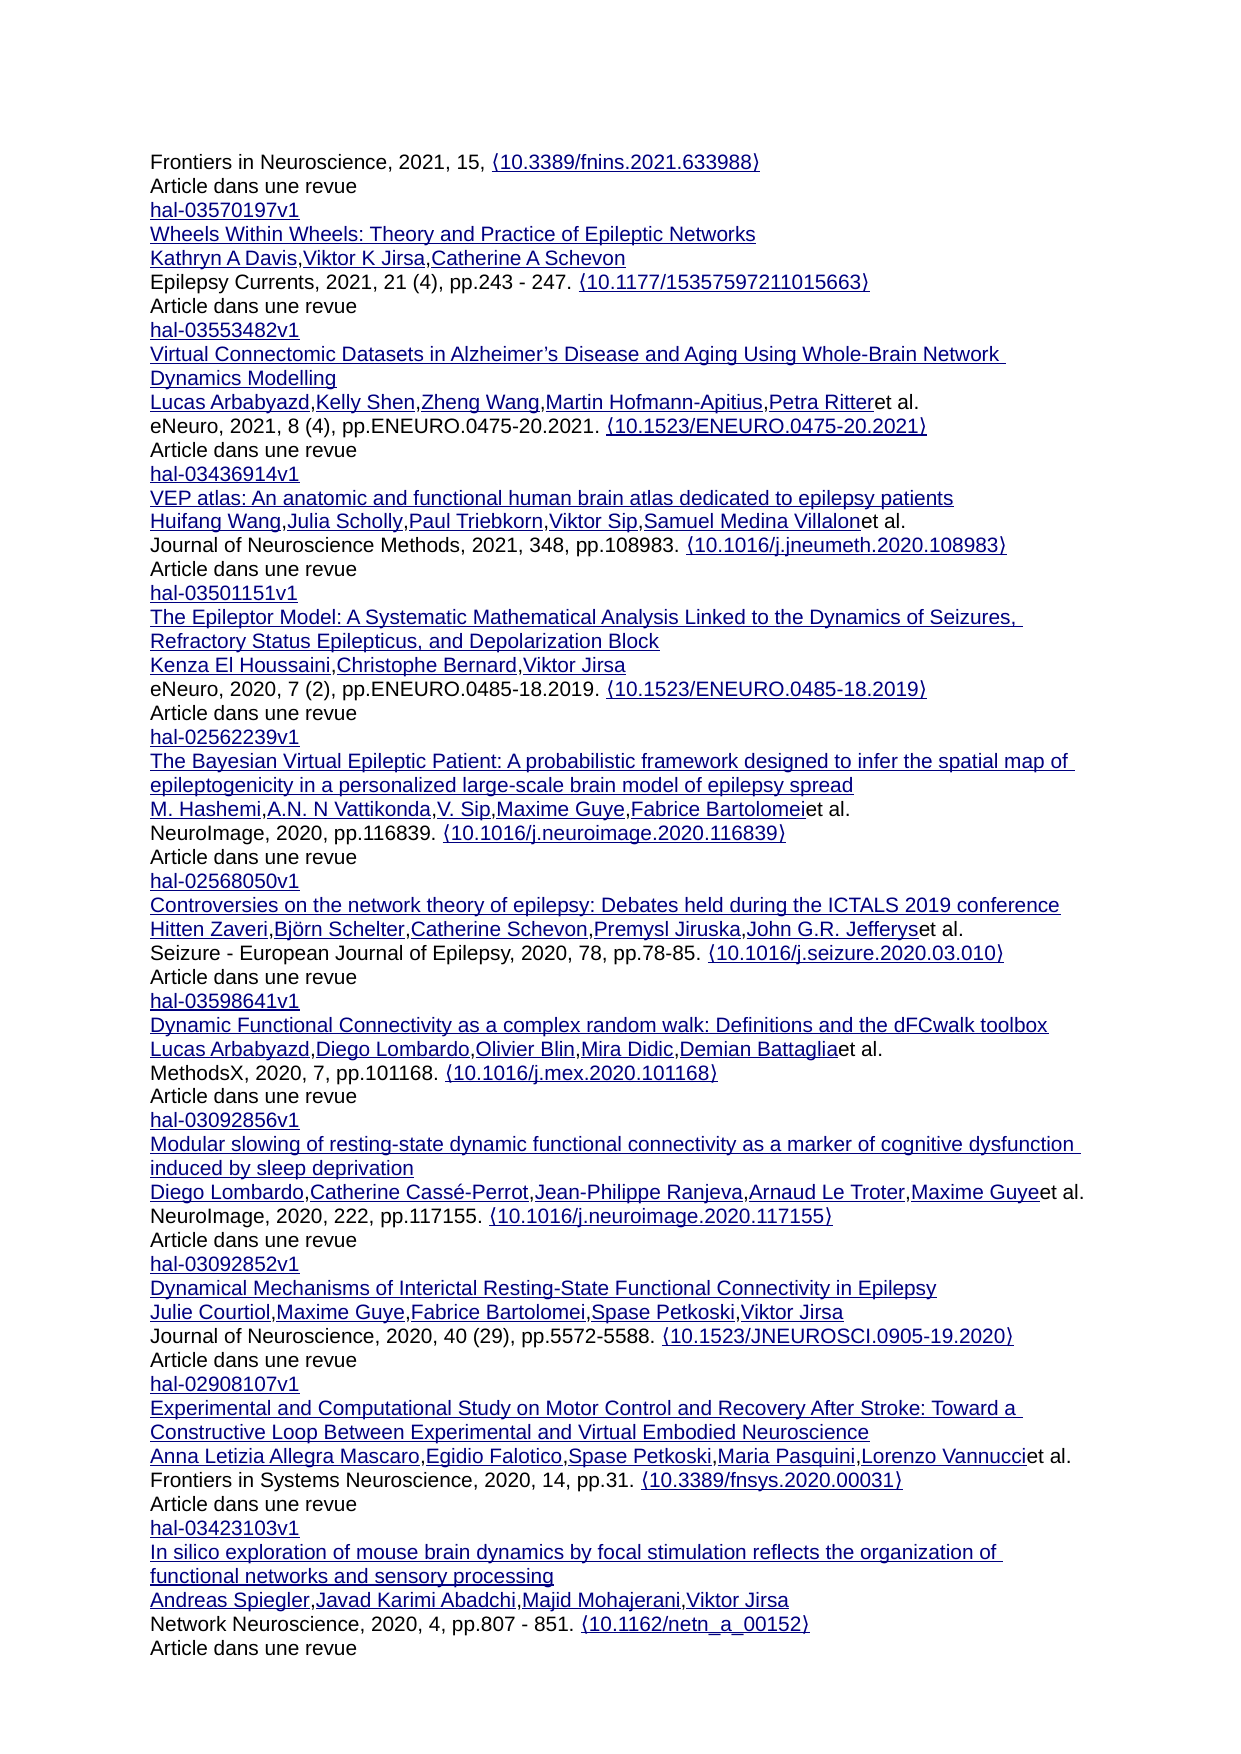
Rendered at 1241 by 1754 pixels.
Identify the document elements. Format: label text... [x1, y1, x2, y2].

table_cell Virtual Connectomic Datasets in Alzheimer’s Disease and Aging Using Whole-Brain Network Dynamics Modelling Lucas Arbabyazd,Kelly Shen,Zheng Wang,Martin Hofmann-Apitius,Petra Ritteret al. eNeuro, 2021, 8 (4), pp.ENEURO.0475-20.2021. ⟨10.1523/ENEURO.0475-20.2021⟩ Article dans une revue hal-03436914v1 [150, 342, 1090, 485]
table_cell Wheels Within Wheels: Theory and Practice of Epileptic Networks Kathryn A Davis,Viktor K Jirsa,Catherine A Schevon Epilepsy Currents, 2021, 21 (4), pp.243 - 247. ⟨10.1177/15357597211015663⟩ Article dans une revue hal-03553482v1 [150, 222, 1090, 342]
table_cell Experimental and Computational Study on Motor Control and Recovery After Stroke: Toward a Constructive Loop Between Experimental and Virtual Embodied Neuroscience Anna Letizia Allegra Mascaro,Egidio Falotico,Spase Petkoski,Maria Pasquini,Lorenzo Vannucciet al. Frontiers in Systems Neuroscience, 2020, 14, pp.31. ⟨10.3389/fnsys.2020.00031⟩ Article dans une revue hal-03423103v1 [150, 1396, 1090, 1539]
table_cell VEP atlas: An anatomic and functional human brain atlas dedicated to epilepsy patients Huifang Wang,Julia Scholly,Paul Triebkorn,Viktor Sip,Samuel Medina Villalonet al. Journal of Neuroscience Methods, 2021, 348, pp.108983. ⟨10.1016/j.jneumeth.2020.108983⟩ Article dans une revue hal-03501151v1 [150, 485, 1090, 605]
table_cell The Epileptor Model: A Systematic Mathematical Analysis Linked to the Dynamics of Seizures, Refractory Status Epilepticus, and Depolarization Block Kenza El Houssaini,Christophe Bernard,Viktor Jirsa eNeuro, 2020, 7 (2), pp.ENEURO.0485-18.2019. ⟨10.1523/ENEURO.0485-18.2019⟩ Article dans une revue hal-02562239v1 [150, 605, 1090, 749]
table_cell The Bayesian Virtual Epileptic Patient: A probabilistic framework designed to infer the spatial map of epileptogenicity in a personalized large-scale brain model of epilepsy spread M. Hashemi,A.N. N Vattikonda,V. Sip,Maxime Guye,Fabrice Bartolomeiet al. NeuroImage, 2020, pp.116839. ⟨10.1016/j.neuroimage.2020.116839⟩ Article dans une revue hal-02568050v1 [150, 749, 1090, 893]
table_cell Dynamic Functional Connectivity as a complex random walk: Definitions and the dFCwalk toolbox Lucas Arbabyazd,Diego Lombardo,Olivier Blin,Mira Didic,Demian Battagliaet al. MethodsX, 2020, 7, pp.101168. ⟨10.1016/j.mex.2020.101168⟩ Article dans une revue hal-03092856v1 [150, 1013, 1090, 1132]
table_cell Controversies on the network theory of epilepsy: Debates held during the ICTALS 2019 conference Hitten Zaveri,Björn Schelter,Catherine Schevon,Premysl Jiruska,John G.R. Jefferyset al. Seizure - European Journal of Epilepsy, 2020, 78, pp.78-85. ⟨10.1016/j.seizure.2020.03.010⟩ Article dans une revue hal-03598641v1 [150, 893, 1090, 1012]
table_cell Dynamical Mechanisms of Interictal Resting-State Functional Connectivity in Epilepsy Julie Courtiol,Maxime Guye,Fabrice Bartolomei,Spase Petkoski,Viktor Jirsa Journal of Neuroscience, 2020, 40 (29), pp.5572-5588. ⟨10.1523/JNEUROSCI.0905-19.2020⟩ Article dans une revue hal-02908107v1 [150, 1276, 1090, 1396]
table_cell In silico exploration of mouse brain dynamics by focal stimulation reflects the organization of functional networks and sensory processing Andreas Spiegler,Javad Karimi Abadchi,Majid Mohajerani,Viktor Jirsa Network Neuroscience, 2020, 4, pp.807 - 851. ⟨10.1162/netn_a_00152⟩ Article dans une revue [150, 1540, 1090, 1659]
table_cell Frontiers in Neuroscience, 2021, 15, ⟨10.3389/fnins.2021.633988⟩ Article dans une revue hal-03570197v1 [150, 150, 1090, 222]
table_cell Modular slowing of resting-state dynamic functional connectivity as a marker of cognitive dysfunction induced by sleep deprivation Diego Lombardo,Catherine Cassé-Perrot,Jean-Philippe Ranjeva,Arnaud Le Troter,Maxime Guyeet al. NeuroImage, 2020, 222, pp.117155. ⟨10.1016/j.neuroimage.2020.117155⟩ Article dans une revue hal-03092852v1 [150, 1132, 1090, 1276]
